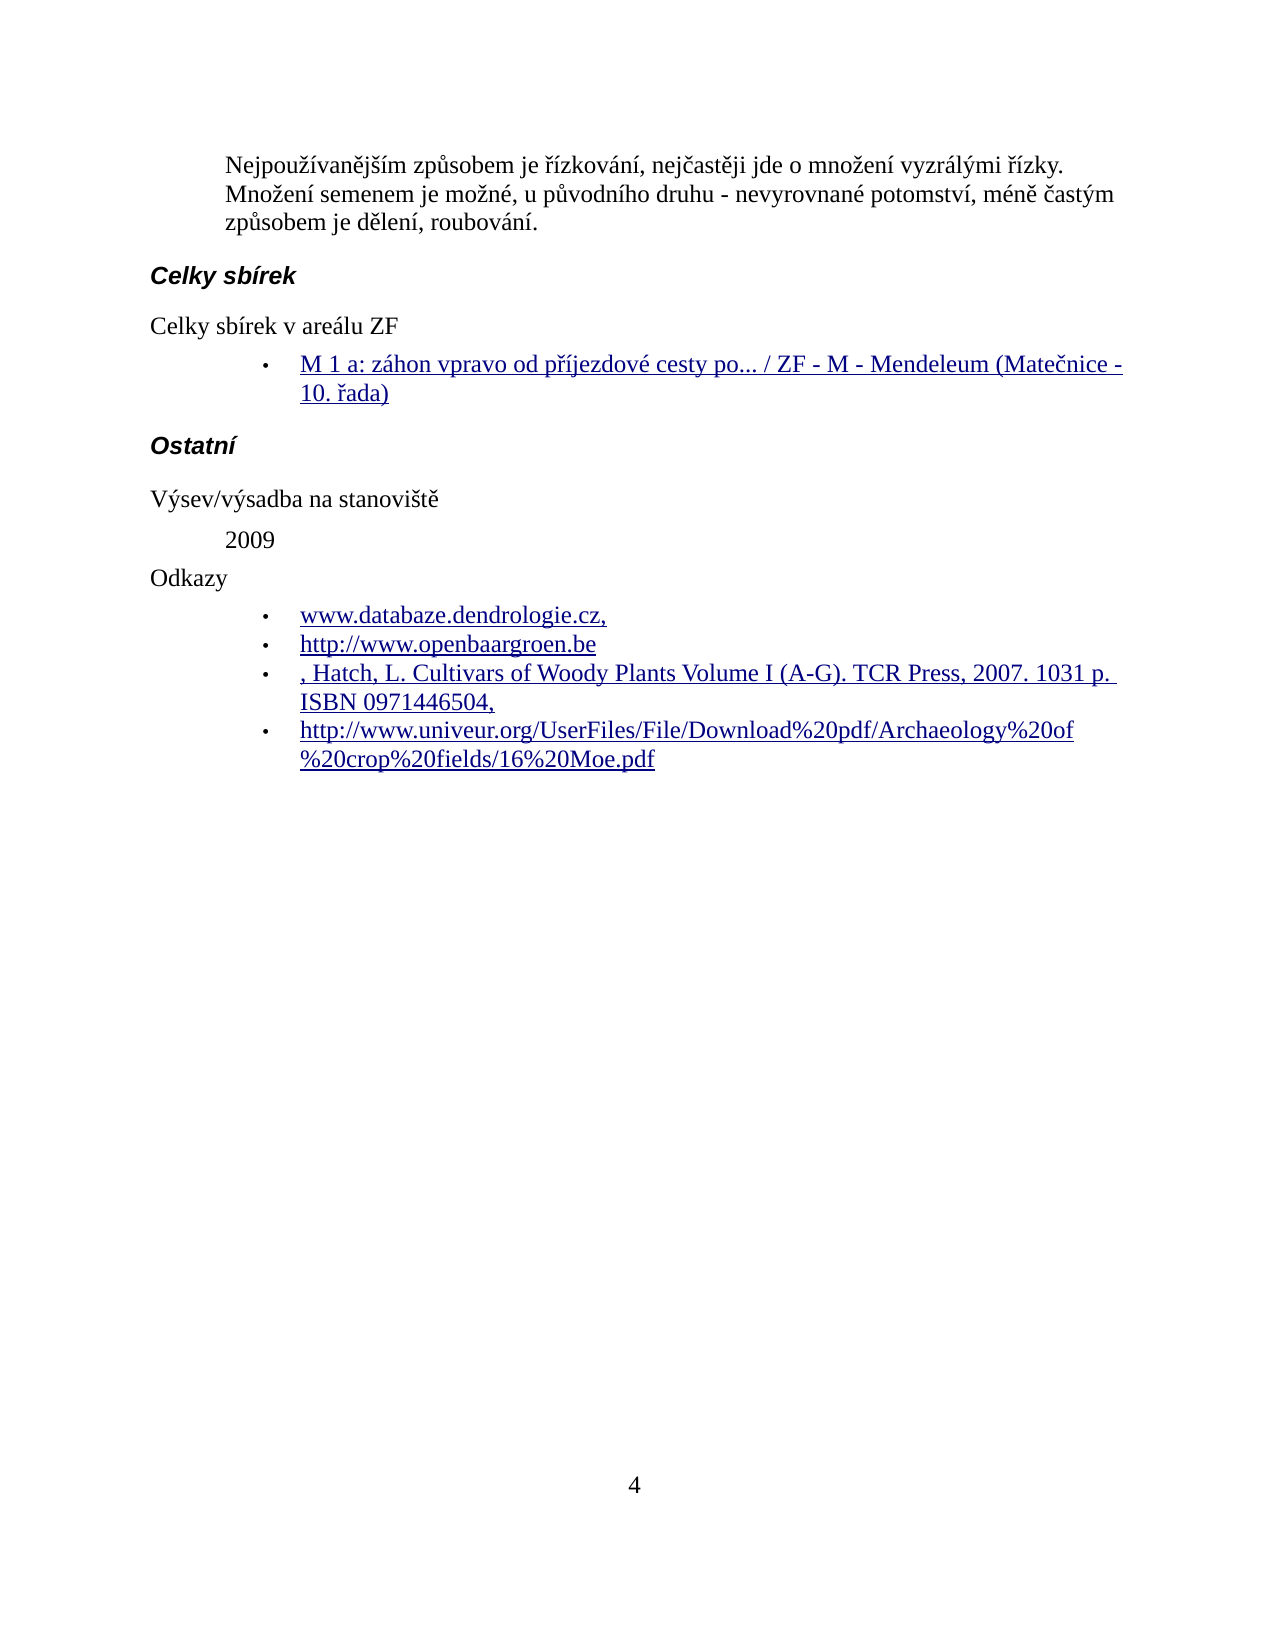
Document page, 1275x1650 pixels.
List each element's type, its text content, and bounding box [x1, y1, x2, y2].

list M 1 a: záhon vpravo od příjezdové cesty po... / ZF - M - Mendeleum (Matečnice - 10. řada) [262, 349, 1125, 406]
subtitle Ostatní [150, 431, 1125, 460]
list http://www.openbaargroen.be [262, 629, 1125, 658]
text Celky sbírek v areálu ZF [150, 311, 1125, 340]
text Odkazy [150, 563, 1125, 592]
text Výsev/výsadba na stanoviště [150, 484, 1125, 513]
subtitle Celky sbírek [150, 261, 1125, 290]
list , Hatch, L. Cultivars of Woody Plants Volume I (A-G). TCR Press, 2007. 1031 p. ISBN 0971446504, [262, 658, 1125, 716]
text 2009 [225, 525, 1125, 554]
list www.databaze.dendrologie.cz, [262, 601, 1125, 629]
list http://www.univeur.org/UserFiles/File/Download%20pdf/Archaeology%20of%20crop%20fields/16%20Moe.pdf [262, 716, 1125, 773]
text Nejpoužívanějším způsobem je řízkování, nejčastěji jde o množení vyzrálými řízky. Množení semenem je možné, u původního druhu - nevyrovnané potomství, méně častým způsobem je dělení, roubování. [225, 150, 1125, 236]
